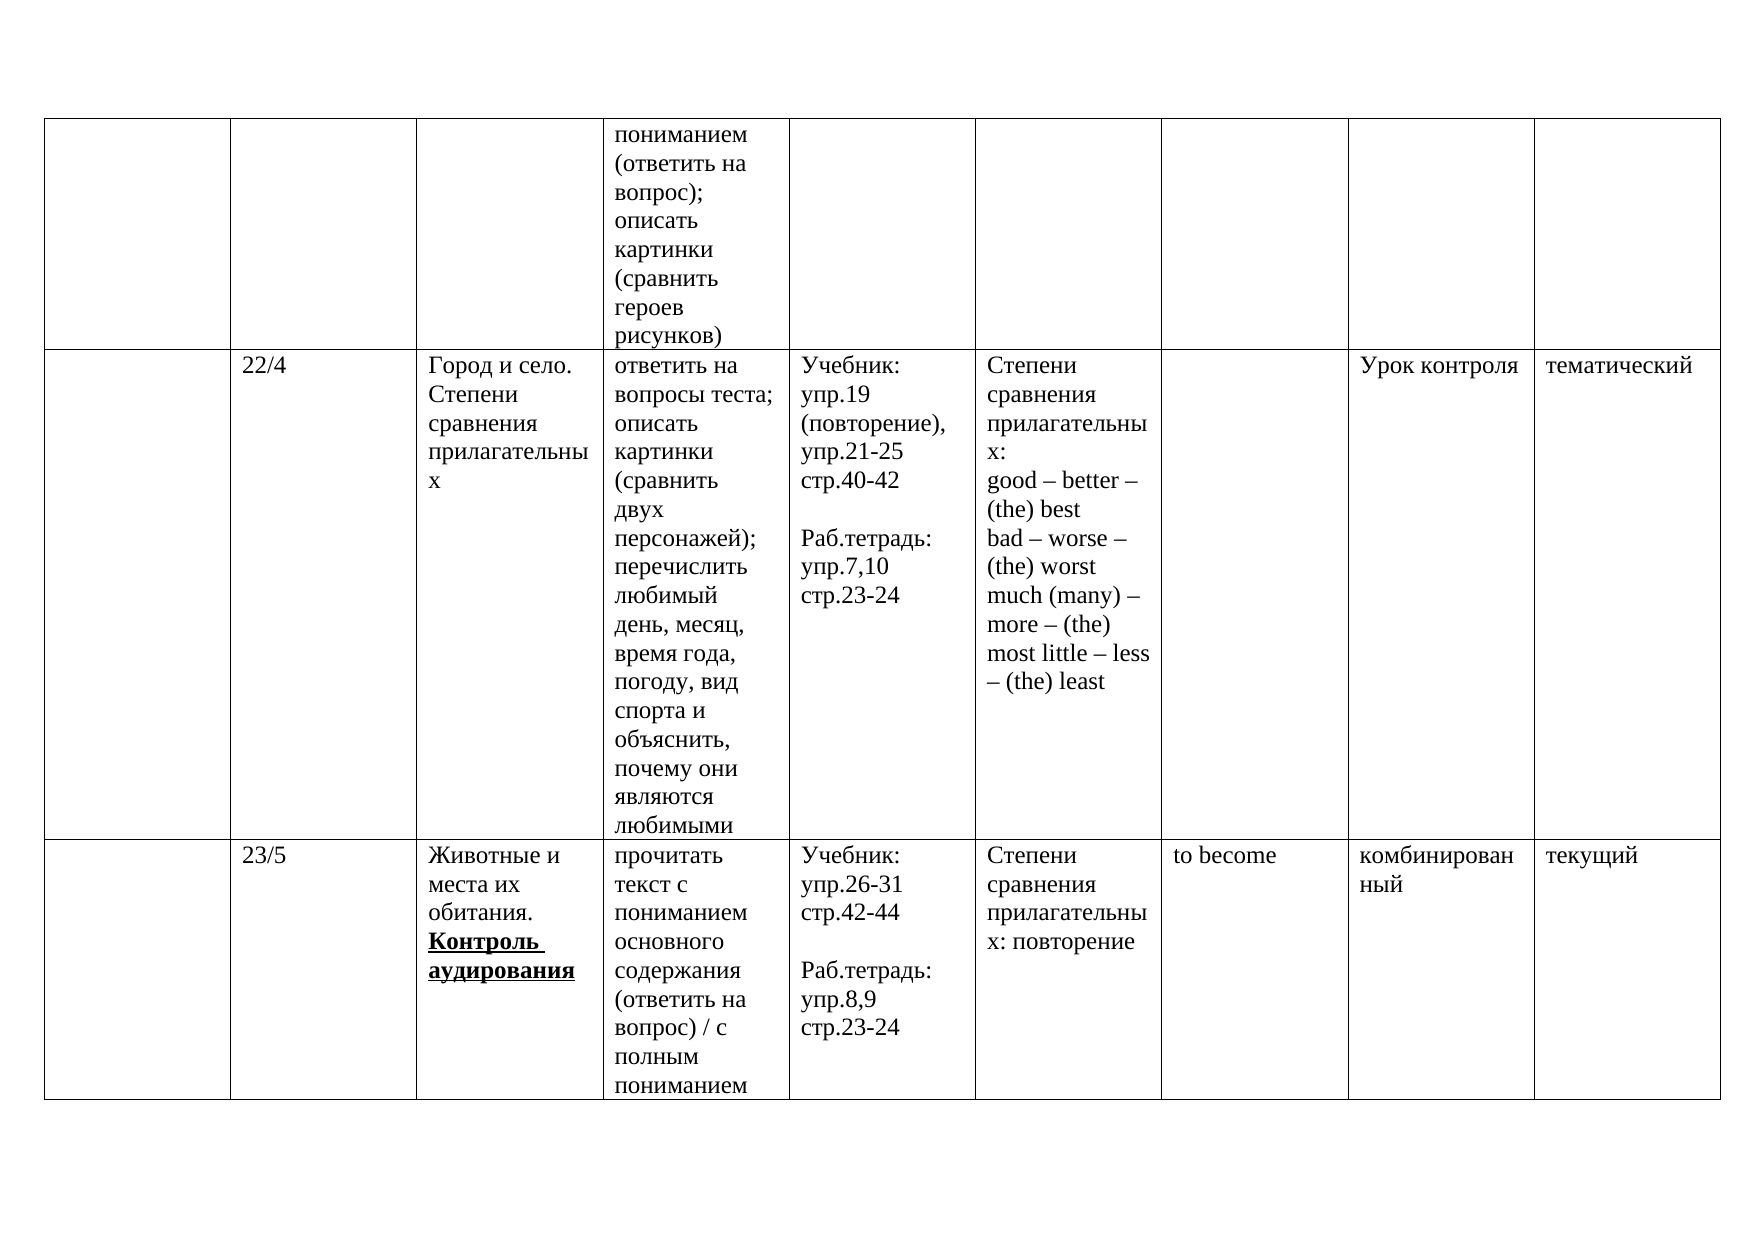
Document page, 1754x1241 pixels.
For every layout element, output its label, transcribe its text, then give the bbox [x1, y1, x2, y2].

table_cell прочитать текст с пониманием основного содержания (ответить на вопрос) / с полным пониманием [604, 840, 789, 1099]
table_cell тематический [1535, 350, 1720, 839]
table_cell Учебник: упр.26-31 стр.42-44 Раб.тетрадь: упр.8,9 стр.23-24 [790, 840, 975, 1099]
table_cell Учебник: упр.19 (повторение), упр.21-25 стр.40-42 Раб.тетрадь: упр.7,10 стр.23-24 [790, 350, 975, 839]
table_cell [45, 119, 230, 349]
table_cell [1349, 119, 1534, 349]
table_cell 22/4 [231, 350, 416, 839]
table_cell Животные и места их обитания. Контроль аудирования [417, 840, 603, 1099]
table_cell Урок контроля [1349, 350, 1534, 839]
table_cell пониманием (ответить на вопрос); описать картинки (сравнить героев рисунков) [604, 119, 789, 349]
table_cell ответить на вопросы теста; описать картинки (сравнить двух персонажей); перечислить любимый день, месяц, время года, погоду, вид спорта и объяснить, почему они являются любимыми [604, 350, 789, 839]
table_cell [976, 119, 1161, 349]
table_cell [417, 119, 603, 349]
table_cell [45, 350, 230, 839]
table_cell Степени сравнения прилагательных: good – better – (the) best bad – worse – (the) worst much (many) – more – (the) most little – less – (the) least [976, 350, 1161, 839]
table_cell [231, 119, 416, 349]
table_cell Город и село. Степени сравнения прилагательных [417, 350, 603, 839]
table_cell [1162, 119, 1348, 349]
table_cell 23/5 [231, 840, 416, 1099]
table_cell [1162, 350, 1348, 839]
table_cell to become [1162, 840, 1348, 1099]
table_cell [45, 840, 230, 1099]
table_cell [790, 119, 975, 349]
table_cell [1535, 119, 1720, 349]
table_cell Степени сравнения прилагательных: повторение [976, 840, 1161, 1099]
table_cell текущий [1535, 840, 1720, 1099]
table_cell комбинированный [1349, 840, 1534, 1099]
